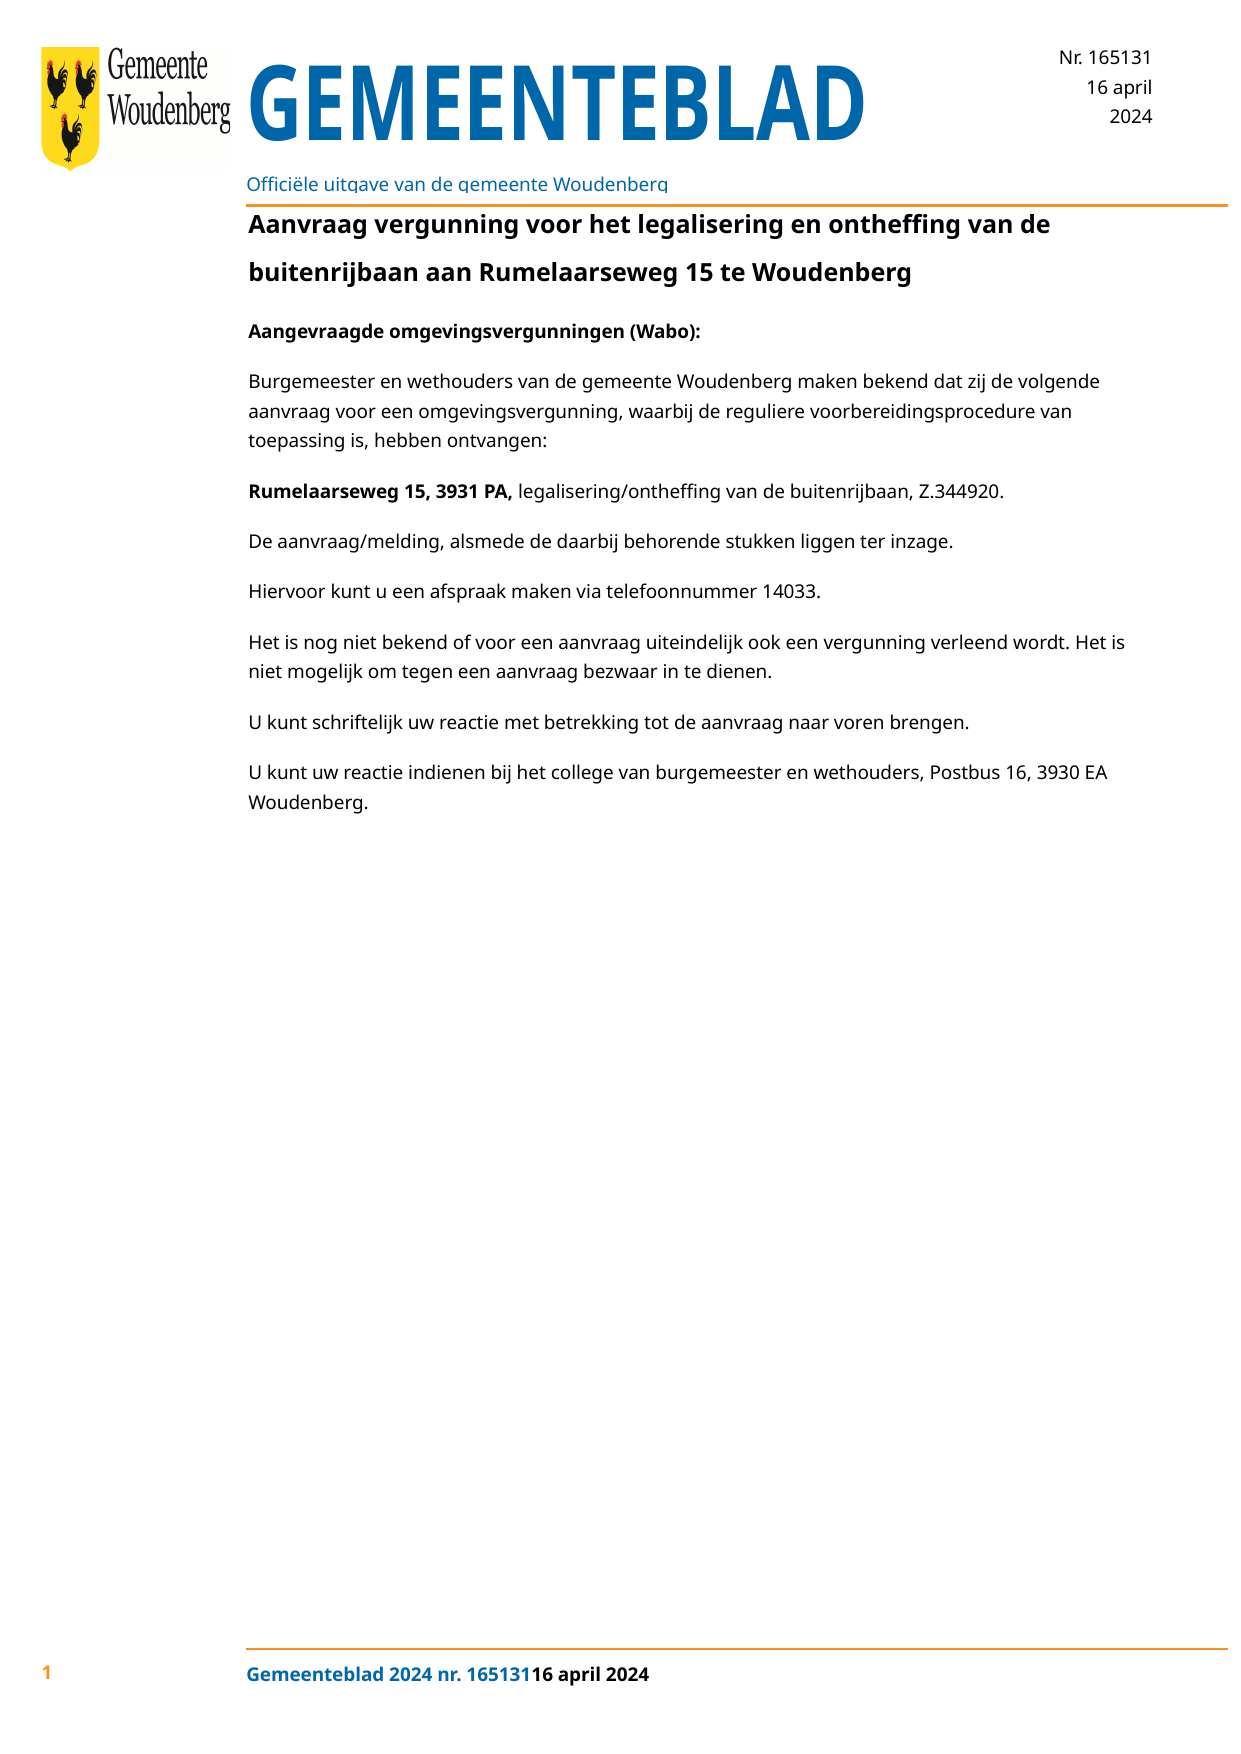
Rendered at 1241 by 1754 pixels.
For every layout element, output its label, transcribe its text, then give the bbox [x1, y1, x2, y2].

text Rumelaarseweg 15, 3931 PA, legalisering/ontheffing van de buitenrijbaan, Z.344920. [248, 478, 1152, 504]
text Hiervoor kunt u een afspraak maken via telefoonnummer 14033. [248, 579, 1152, 604]
text Het is nog niet bekend of voor een aanvraag uiteindelijk ook een vergunning verleend wordt. Het is niet mogelijk om tegen een aanvraag bezwaar in te dienen. [248, 629, 1152, 684]
text Aanvraag vergunning voor het legalisering en ontheffing van de buitenrijbaan aan Rumelaarseweg 15 te Woudenberg [248, 207, 1152, 288]
text Burgemeester en wethouders van de gemeente Woudenberg maken bekend dat zij de volgende aanvraag voor een omgevingsvergunning, waarbij de reguliere voorbereidingsprocedure van toepassing is, hebben ontvangen: [248, 368, 1152, 453]
text De aanvraag/melding, alsmede de daarbij behorende stukken liggen ter inzage. [248, 528, 1152, 554]
text U kunt schriftelijk uw reactie met betrekking tot de aanvraag naar voren brengen. [248, 709, 1152, 735]
text U kunt uw reactie indienen bij het college van burgemeester en wethouders, Postbus 16, 3930 EA Woudenberg. [248, 759, 1152, 815]
picture [41, 47, 231, 172]
text Aangevraagde omgevingsvergunningen (Wabo): [248, 318, 1152, 344]
